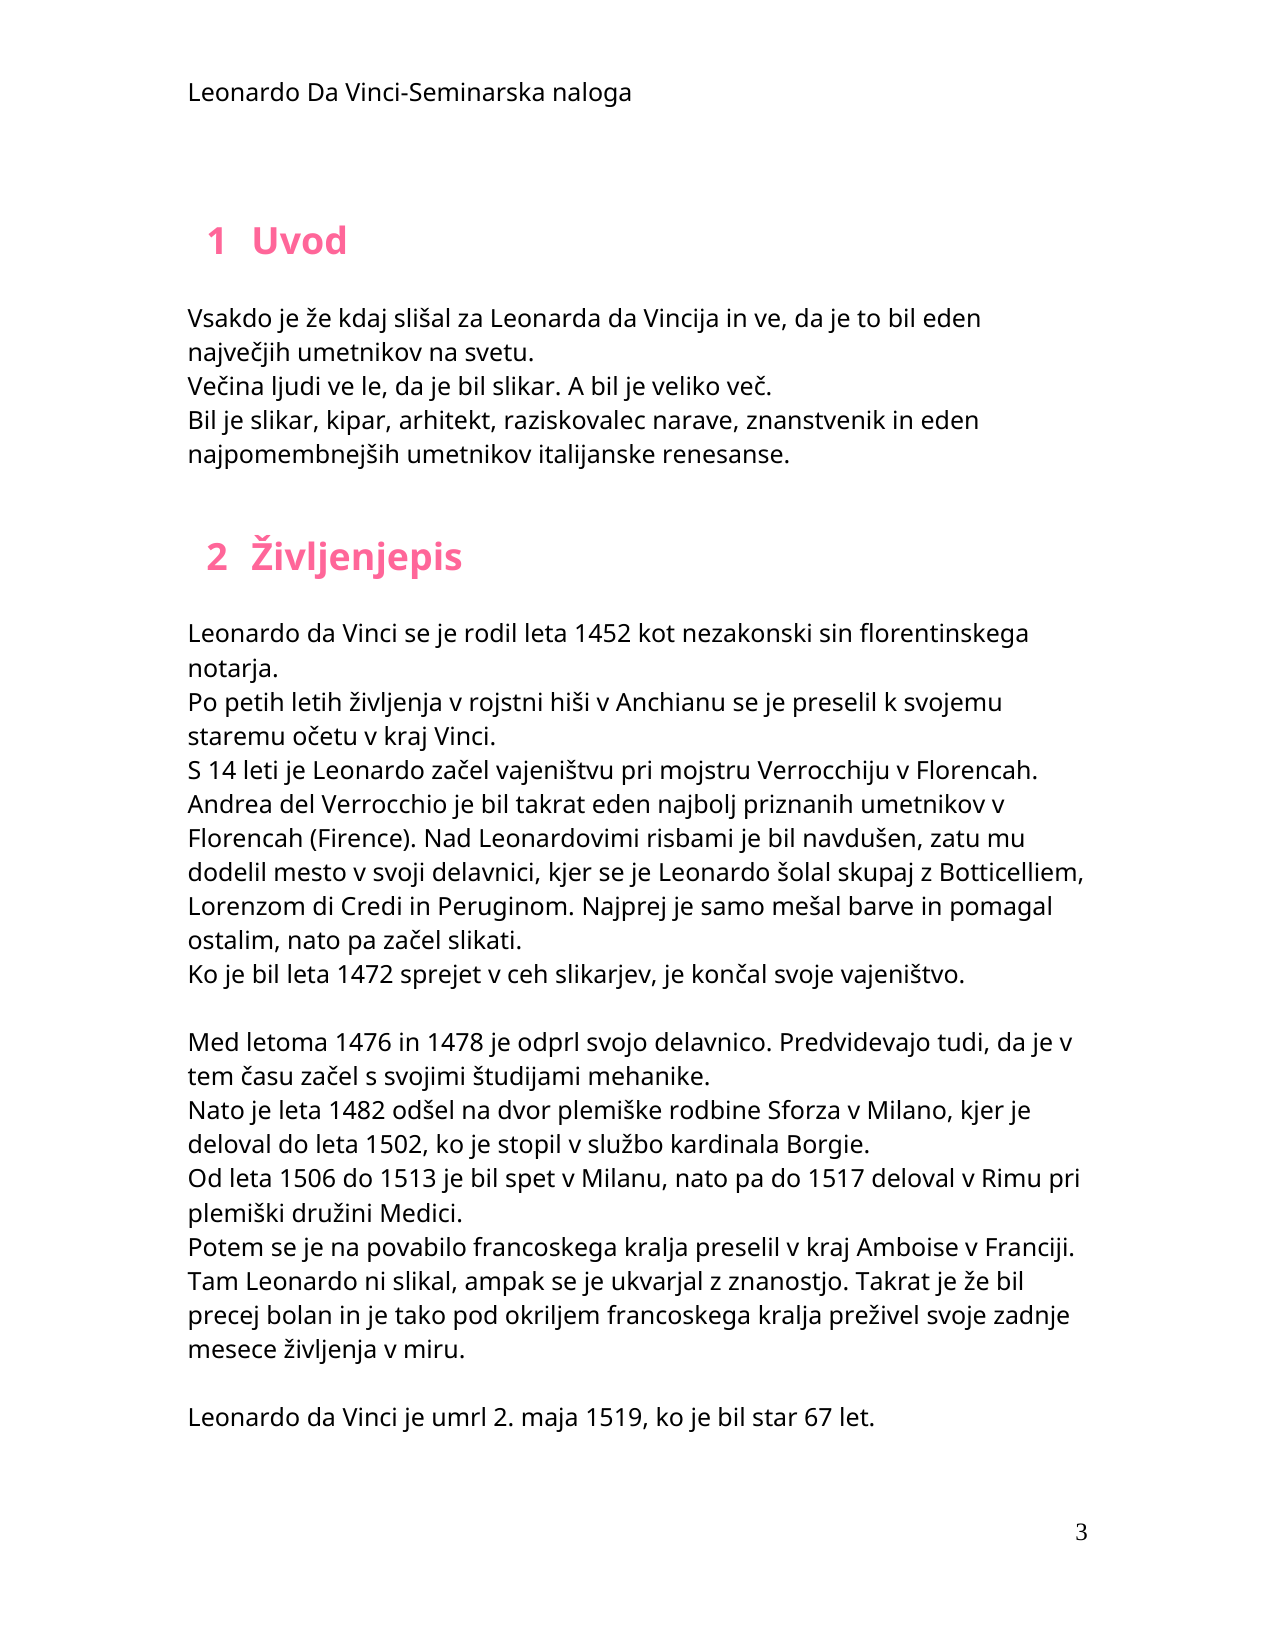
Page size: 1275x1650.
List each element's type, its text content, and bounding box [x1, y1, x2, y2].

text Bil je slikar, kipar, arhitekt, raziskovalec narave, znanstvenik in eden najpomembnejših umetnikov italijanske renesanse. [187, 403, 1087, 471]
subtitle Uvod [206, 215, 1087, 266]
text Nato je leta 1482 odšel na dvor plemiške rodbine Sforza v Milano, kjer je deloval do leta 1502, ko je stopil v službo kardinala Borgie. [187, 1093, 1087, 1161]
text Med letoma 1476 in 1478 je odprl svojo delavnico. Predvidevajo tudi, da je v tem času začel s svojimi študijami mehanike. [187, 1025, 1087, 1093]
subtitle Življenjepis [206, 530, 1087, 581]
text Po petih letih življenja v rojstni hiši v Anchianu se je preselil k svojemu staremu očetu v kraj Vinci. [187, 684, 1087, 752]
text Od leta 1506 do 1513 je bil spet v Milanu, nato pa do 1517 deloval v Rimu pri plemiški družini Medici. [187, 1161, 1087, 1229]
text Potem se je na povabilo francoskega kralja preselil v kraj Amboise v Franciji. Tam Leonardo ni slikal, ampak se je ukvarjal z znanostjo. Takrat je že bil precej bolan in je tako pod okriljem francoskega kralja preživel svoje zadnje mesece življenja v miru. [187, 1229, 1087, 1366]
text Večina ljudi ve le, da je bil slikar. A bil je veliko več. [187, 369, 1087, 403]
text Leonardo da Vinci se je rodil leta 1452 kot nezakonski sin florentinskega notarja. [187, 616, 1087, 684]
text Leonardo da Vinci je umrl 2. maja 1519, ko je bil star 67 let. [187, 1399, 1087, 1434]
text Ko je bil leta 1472 sprejet v ceh slikarjev, je končal svoje vajeništvo. [187, 957, 1087, 991]
text Vsakdo je že kdaj slišal za Leonarda da Vincija in ve, da je to bil eden največjih umetnikov na svetu. [187, 301, 1087, 369]
text S 14 leti je Leonardo začel vajeništvu pri mojstru Verrocchiju v Florencah. Andrea del Verrocchio je bil takrat eden najbolj priznanih umetnikov v Florencah (Firence). Nad Leonardovimi risbami je bil navdušen, zatu mu dodelil mesto v svoji delavnici, kjer se je Leonardo šolal skupaj z Botticelliem, Lorenzom di Credi in Peruginom. Najprej je samo mešal barve in pomagal ostalim, nato pa začel slikati. [187, 752, 1087, 957]
